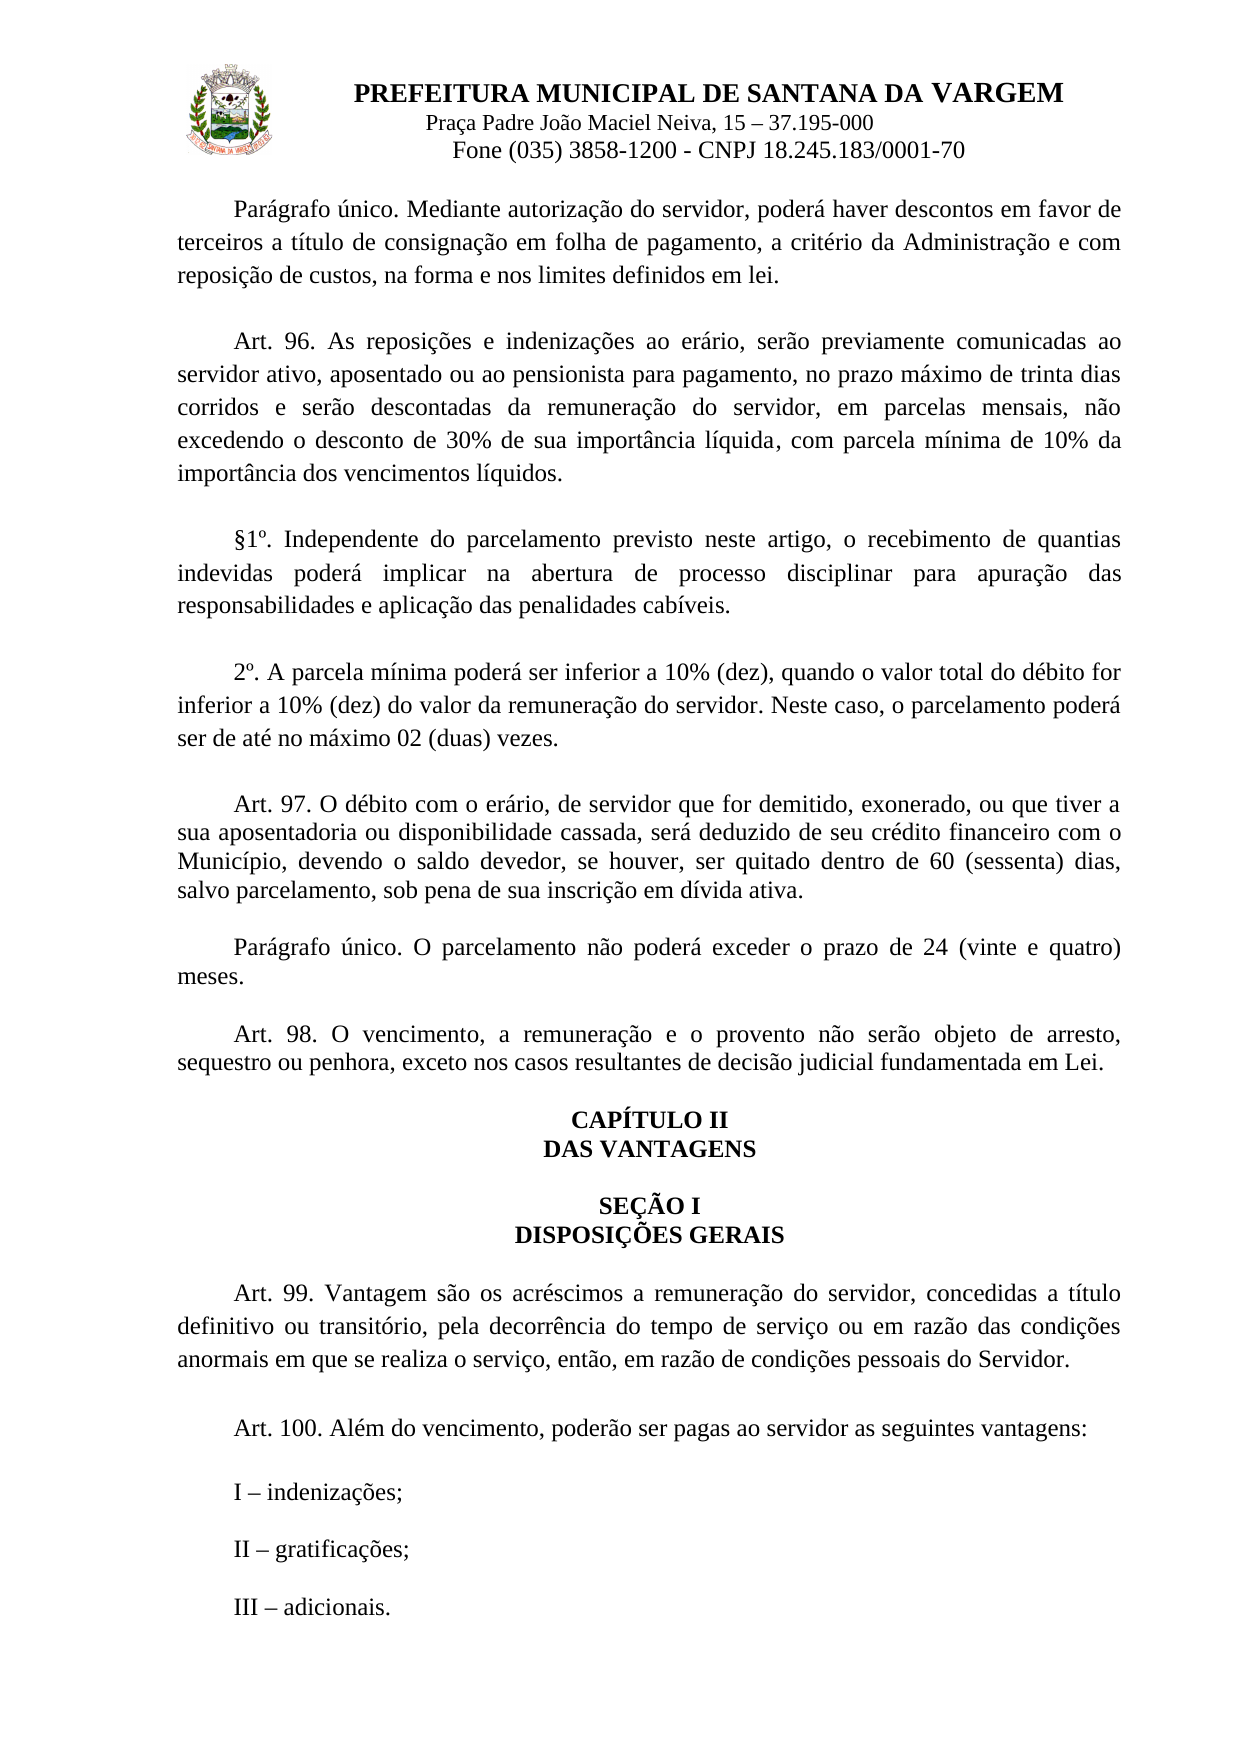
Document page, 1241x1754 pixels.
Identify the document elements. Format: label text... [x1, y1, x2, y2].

text DISPOSIÇÕES GERAIS [177, 1220, 1122, 1249]
picture [186, 64, 273, 155]
text III – adicionais. [177, 1592, 1122, 1620]
text 2º. A parcela mínima poderá ser inferior a 10% (dez), quando o valor total do débito for inferior a 10% (dez) do valor da remuneração do servidor. Neste caso, o parcelamento poderá ser de até no máximo 02 (duas) vezes. [177, 657, 1122, 751]
text Art. 96. As reposições e indenizações ao erário, serão previamente comunicadas ao servidor ativo, aposentado ou ao pensionista para pagamento, no prazo máximo de trinta dias corridos e serão descontadas da remuneração do servidor, em parcelas mensais, não excedendo o desconto de 30% de sua importância líquida, com parcela mínima de 10% da importância dos vencimentos líquidos. [177, 326, 1122, 487]
subtitle DAS VANTAGENS [177, 1134, 1122, 1162]
text Parágrafo único. Mediante autorização do servidor, poderá haver descontos em favor de terceiros a título de consignação em folha de pagamento, a critério da Administração e com reposição de custos, na forma e nos limites definidos em lei. [177, 194, 1122, 289]
text §1º. Independente do parcelamento previsto neste artigo, o recebimento de quantias indevidas poderá implicar na abertura de processo disciplinar para apuração das responsabilidades e aplicação das penalidades cabíveis. [177, 524, 1122, 619]
text I – indenizações; [177, 1477, 1122, 1505]
text Parágrafo único. O parcelamento não poderá exceder o prazo de 24 (vinte e quatro) meses. [177, 932, 1122, 990]
text Art. 98. O vencimento, a remuneração e o provento não serão objeto de arresto, sequestro ou penhora, exceto nos casos resultantes de decisão judicial fundamentada em Lei. [177, 1019, 1122, 1076]
text SEÇÃO I [177, 1191, 1122, 1220]
text Art. 97. O débito com o erário, de servidor que for demitido, exonerado, ou que tiver a sua aposentadoria ou disponibilidade cassada, será deduzido de seu crédito financeiro com o Município, devendo o saldo devedor, se houver, ser quitado dentro de 60 (sessenta) dias, salvo parcelamento, sob pena de sua inscrição em dívida ativa. [177, 789, 1122, 904]
text Art. 100. Além do vencimento, poderão ser pagas ao servidor as seguintes vantagens: [177, 1413, 1122, 1442]
text II – gratificações; [177, 1534, 1122, 1563]
subtitle CAPÍTULO II [177, 1105, 1122, 1134]
text Art. 99. Vantagem são os acréscimos a remuneração do servidor, concedidas a título definitivo ou transitório, pela decorrência do tempo de serviço ou em razão das condições anormais em que se realiza o serviço, então, em razão de condições pessoais do Servidor. [177, 1278, 1122, 1372]
